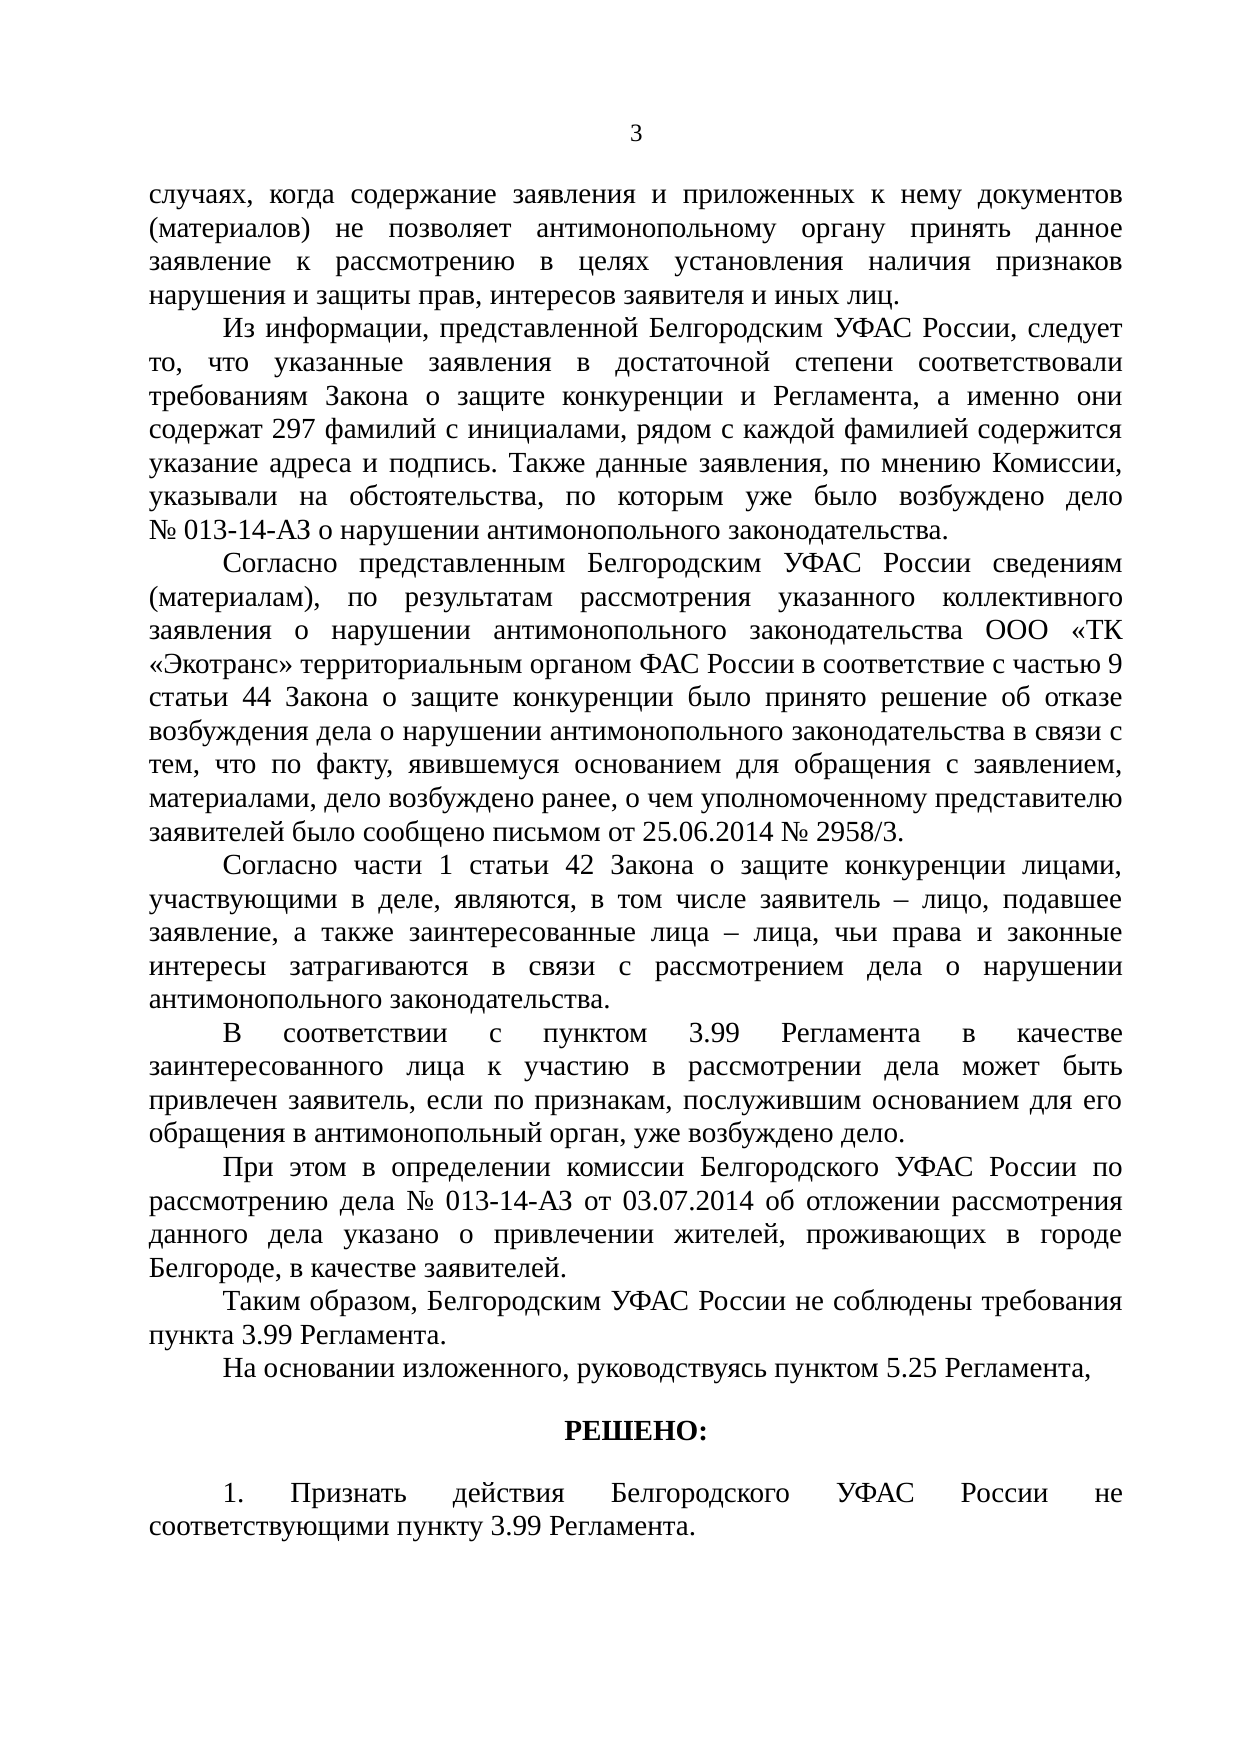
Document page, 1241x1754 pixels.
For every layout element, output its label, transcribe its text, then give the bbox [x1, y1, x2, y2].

text Таким образом, Белгородским УФАС России не соблюдены требования пункта 3.99 Регламента. [148, 1283, 1123, 1350]
text Согласно части 1 статьи 42 Закона о защите конкуренции лицами, участвующими в деле, являются, в том числе заявитель – лицо, подавшее заявление, а также заинтересованные лица – лица, чьи права и законные интересы затрагиваются в связи с рассмотрением дела о нарушении антимонопольного законодательства. [148, 847, 1123, 1015]
text В соответствии с пунктом 3.99 Регламента в качестве заинтересованного лица к участию в рассмотрении дела может быть привлечен заявитель, если по признакам, послужившим основанием для его обращения в антимонопольный орган, уже возбуждено дело. [148, 1015, 1123, 1149]
text РЕШЕНО: [148, 1413, 1123, 1446]
text При этом в определении комиссии Белгородского УФАС России по рассмотрению дела № 013-14-АЗ от 03.07.2014 об отложении рассмотрения данного дела указано о привлечении жителей, проживающих в городе Белгороде, в качестве заявителей. [148, 1149, 1123, 1283]
text На основании изложенного, руководствуясь пунктом 5.25 Регламента, [148, 1350, 1123, 1384]
text случаях, когда содержание заявления и приложенных к нему документов (материалов) не позволяет антимонопольному органу принять данное заявление к рассмотрению в целях установления наличия признаков нарушения и защиты прав, интересов заявителя и иных лиц. [148, 176, 1123, 311]
text 1. Признать действия Белгородского УФАС России не соответствующими пункту 3.99 Регламента. [148, 1475, 1123, 1542]
text Из информации, представленной Белгородским УФАС России, следует то, что указанные заявления в достаточной степени соответствовали требованиям Закона о защите конкуренции и Регламента, а именно они содержат 297 фамилий с инициалами, рядом с каждой фамилией содержится указание адреса и подпись. Также данные заявления, по мнению Комиссии, указывали на обстоятельства, по которым уже было возбуждено дело № 013-14-АЗ о нарушении антимонопольного законодательства. [148, 311, 1123, 545]
text Согласно представленным Белгородским УФАС России сведениям (материалам), по результатам рассмотрения указанного коллективного заявления о нарушении антимонопольного законодательства ООО «ТК «Экотранс» территориальным органом ФАС России в соответствие с частью 9 статьи 44 Закона о защите конкуренции было принято решение об отказе возбуждения дела о нарушении антимонопольного законодательства в связи с тем, что по факту, явившемуся основанием для обращения с заявлением, материалами, дело возбуждено ранее, о чем уполномоченному представителю заявителей было сообщено письмом от 25.06.2014 № 2958/3. [148, 545, 1123, 847]
